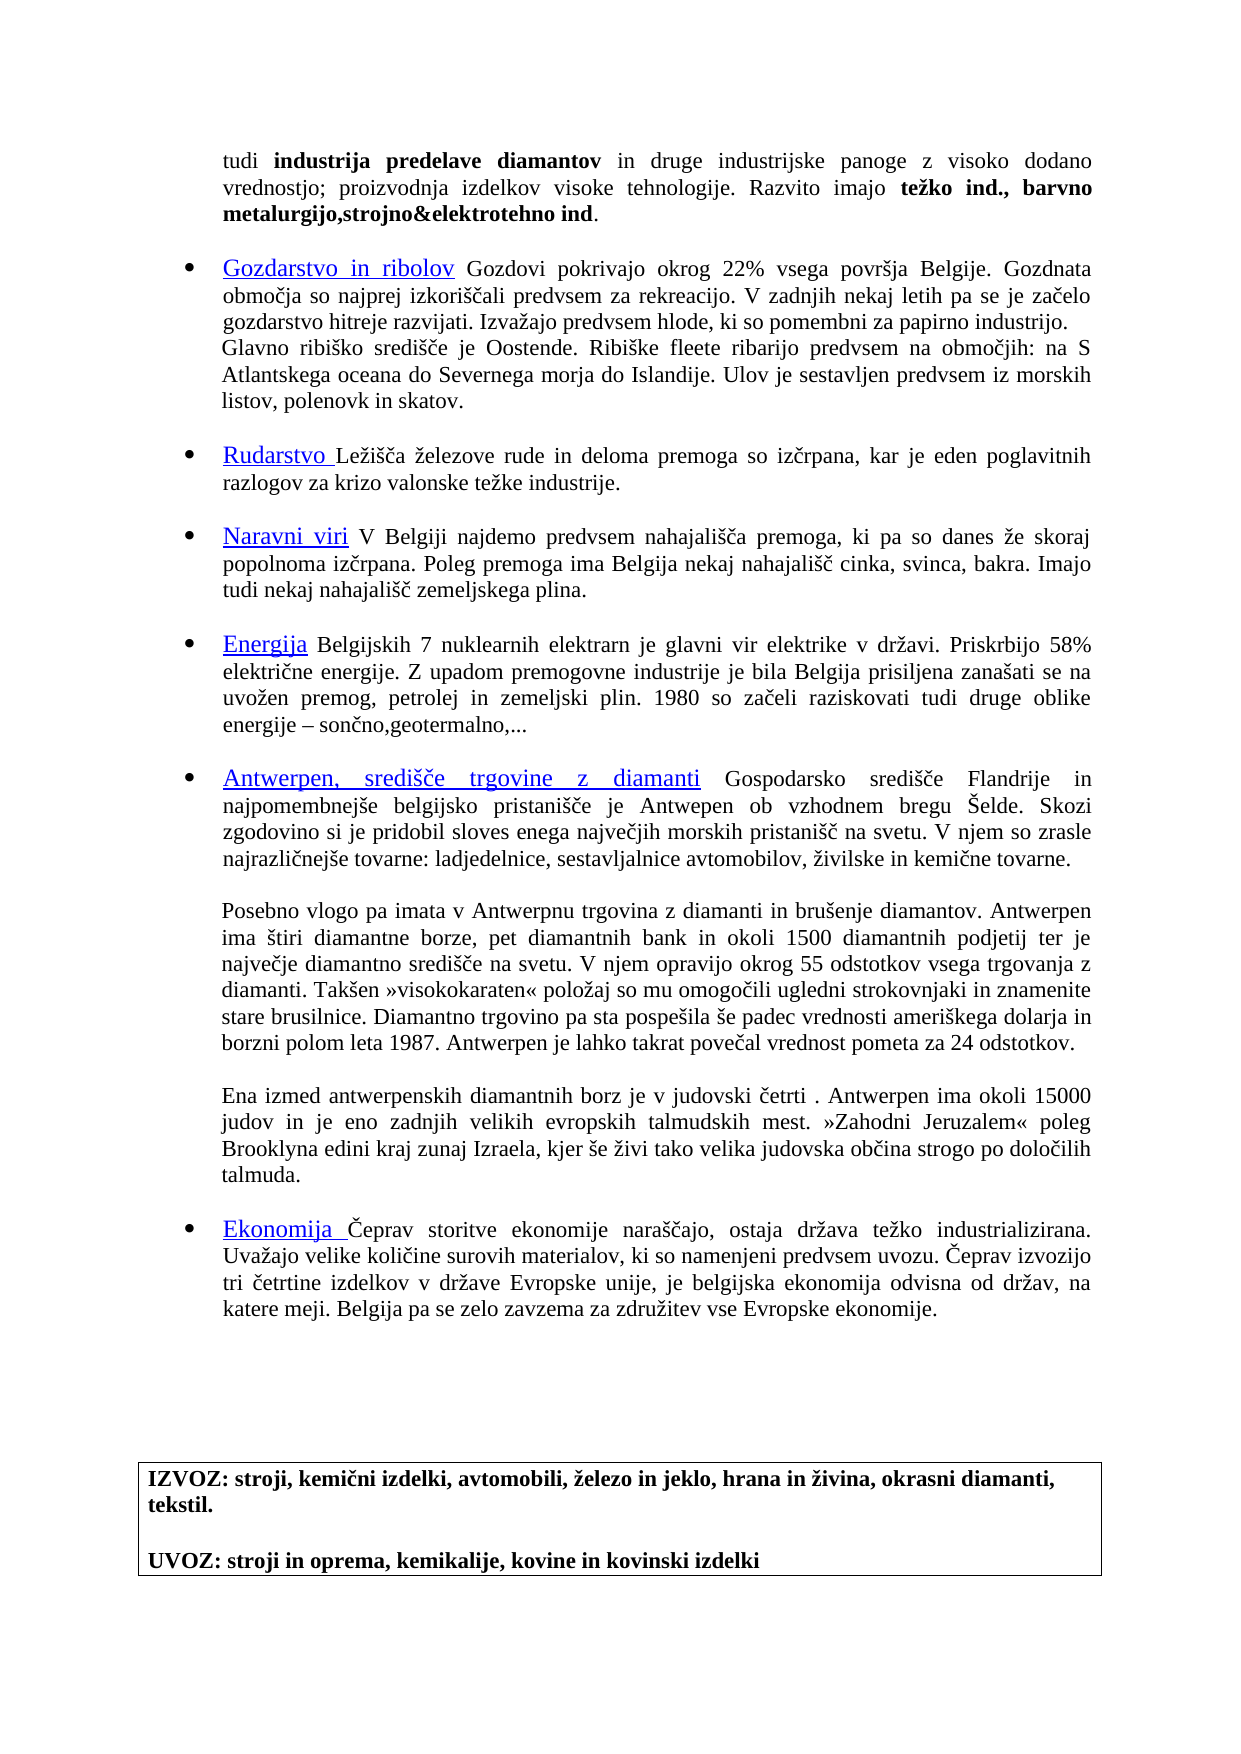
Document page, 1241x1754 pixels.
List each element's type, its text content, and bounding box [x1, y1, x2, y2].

list tudi industrija predelave diamantov in druge industrijske panoge z visoko dodano vrednostjo; proizvodnja izdelkov visoke tehnologije. Razvito imajo težko ind., barvno metalurgijo,strojno&elektrotehno ind. [185, 148, 1093, 227]
text Ena izmed antwerpenskih diamantnih borz je v judovski četrti . Antwerpen ima okoli 15000 judov in je eno zadnjih velikih evropskih talmudskih mest. »Zahodni Jeruzalem« poleg Brooklyna edini kraj zunaj Izraela, kjer še živi tako velika judovska občina strogo po določilih talmuda. [221, 1082, 1093, 1187]
text Posebno vlogo pa imata v Antwerpnu trgovina z diamanti in brušenje diamantov. Antwerpen ima štiri diamantne borze, pet diamantnih bank in okoli 1500 diamantnih podjetij ter je največje diamantno središče na svetu. V njem opravijo okrog 55 odstotkov vsega trgovanja z diamanti. Takšen »visokokaraten« položaj so mu omogočili ugledni strokovnjaki in znamenite stare brusilnice. Diamantno trgovino pa sta pospešila še padec vrednosti ameriškega dolarja in borzni polom leta 1987. Antwerpen je lahko takrat povečal vrednost pometa za 24 odstotkov. [221, 897, 1093, 1056]
list Naravni viri V Belgiji najdemo predvsem nahajališča premoga, ki pa so danes že skoraj popolnoma izčrpana. Poleg premoga ima Belgija nekaj nahajališč cinka, svinca, bakra. Imajo tudi nekaj nahajališč zemeljskega plina. [185, 521, 1093, 603]
list Ekonomija Čeprav storitve ekonomije naraščajo, ostaja država težko industrializirana. Uvažajo velike količine surovih materialov, ki so namenjeni predvsem uvozu. Čeprav izvozijo tri četrtine izdelkov v države Evropske unije, je belgijska ekonomija odvisna od držav, na katere meji. Belgija pa se zelo zavzema za združitev vse Evropske ekonomije. [185, 1214, 1093, 1322]
list Gozdarstvo in ribolov Gozdovi pokrivajo okrog 22% vsega površja Belgije. Gozdnata območja so najprej izkoriščali predvsem za rekreacijo. V zadnjih nekaj letih pa se je začelo gozdarstvo hitreje razvijati. Izvažajo predvsem hlode, ki so pomembni za papirno industrijo. [185, 253, 1093, 334]
text UVOZ: stroji in oprema, kemikalije, kovine in kovinski izdelki [139, 1544, 1101, 1575]
text IZVOZ: stroji, kemični izdelki, avtomobili, železo in jeklo, hrana in živina, okrasni diamanti, tekstil. [139, 1463, 1101, 1518]
list Rudarstvo Ležišča železove rude in deloma premoga so izčrpana, kar je eden poglavitnih razlogov za krizo valonske težke industrije. [185, 440, 1093, 495]
list Energija Belgijskih 7 nuklearnih elektrarn je glavni vir elektrike v državi. Priskrbijo 58% električne energije. Z upadom premogovne industrije je bila Belgija prisiljena zanašati se na uvožen premog, petrolej in zemeljski plin. 1980 so začeli raziskovati tudi druge oblike energije – sončno,geotermalno,... [185, 629, 1093, 737]
text Glavno ribiško središče je Oostende. Ribiške fleete ribarijo predvsem na območjih: na S Atlantskega oceana do Severnega morja do Islandije. Ulov je sestavljen predvsem iz morskih listov, polenovk in skatov. [221, 334, 1093, 413]
list Antwerpen, središče trgovine z diamanti Gospodarsko središče Flandrije in najpomembnejše belgijsko pristanišče je Antwepen ob vzhodnem bregu Šelde. Skozi zgodovino si je pridobil sloves enega največjih morskih pristanišč na svetu. V njem so zrasle najrazličnejše tovarne: ladjedelnice, sestavljalnice avtomobilov, živilske in kemične tovarne. [185, 763, 1093, 871]
